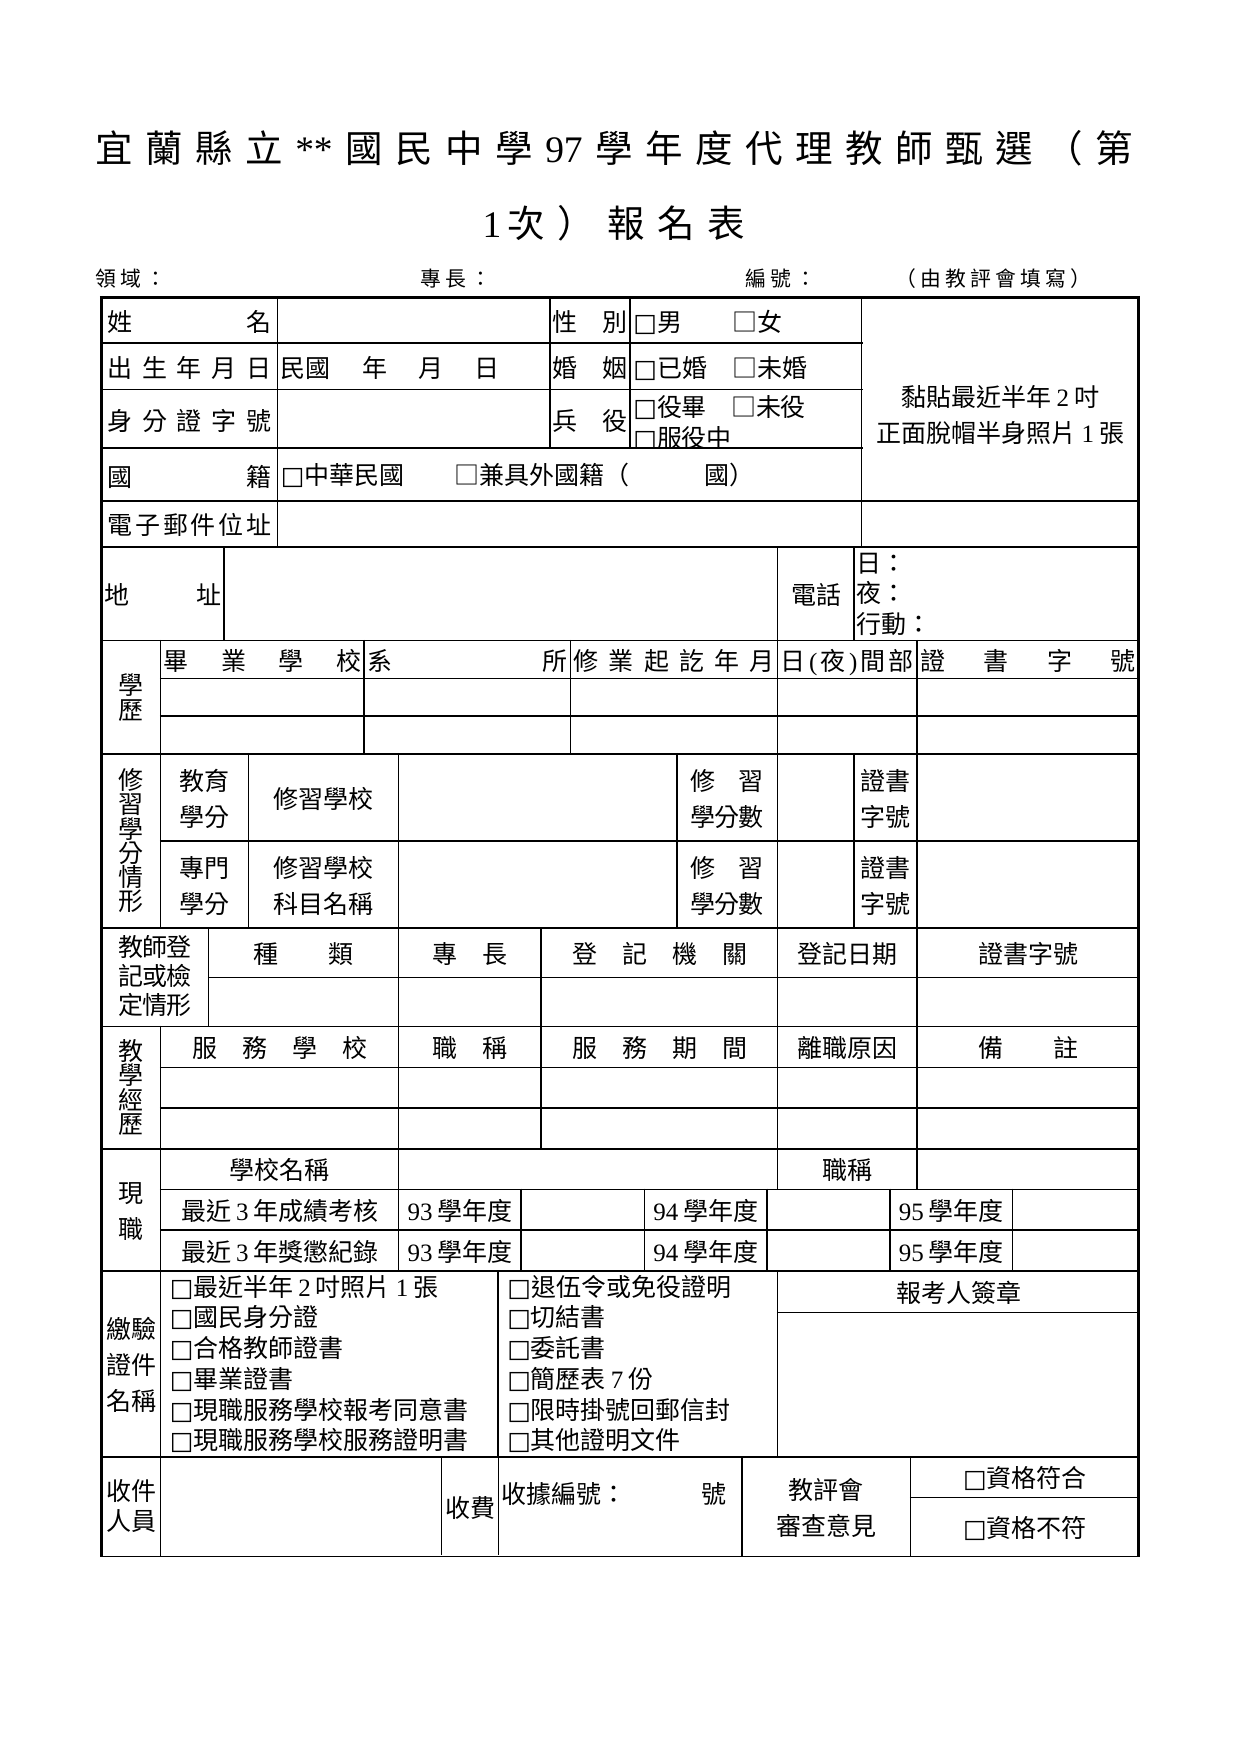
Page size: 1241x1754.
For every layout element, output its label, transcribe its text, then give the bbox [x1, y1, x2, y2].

table_cell 修 習 學分數 [678, 842, 777, 927]
table_cell 職稱 [778, 1150, 916, 1188]
table_cell [399, 1109, 540, 1148]
table_cell [225, 548, 777, 640]
table_cell 證書字號 [918, 641, 1137, 677]
table_cell □已婚 □未婚 [631, 344, 861, 389]
table_cell [161, 1109, 398, 1148]
table_cell 最近3年獎懲紀錄 [161, 1231, 398, 1270]
table_cell 最近3年成績考核 [161, 1190, 398, 1229]
table_cell [571, 679, 777, 715]
table_cell 修習學校 科目名稱 [249, 842, 398, 927]
table_cell 93學年度 [399, 1190, 520, 1229]
table_cell [542, 1109, 777, 1148]
table_cell 登 記 機 關 [542, 929, 777, 976]
table_cell 日(夜)間部 [778, 641, 916, 677]
table_cell 系所 [365, 641, 570, 677]
table_header 黏貼最近半年2吋 正面脫帽半身照片1張 [862, 299, 1137, 500]
table_cell [918, 679, 1137, 715]
table_cell 電話 [778, 548, 853, 640]
table_cell [778, 679, 916, 715]
table_cell [365, 679, 570, 715]
table_cell 電子郵件位址 [103, 502, 277, 546]
table_cell [918, 1109, 1137, 1148]
table_cell 出生年月日 [103, 344, 277, 389]
table_cell [768, 1231, 889, 1270]
table_header 姓名 [103, 299, 277, 342]
table_cell □資格不符 [911, 1498, 1137, 1556]
table_cell □資格符合 [911, 1458, 1137, 1497]
table_cell [918, 842, 1137, 927]
table_cell 學校名稱 [161, 1150, 398, 1188]
table_cell [278, 502, 861, 546]
table_cell 教育 學分 [161, 755, 248, 840]
table_cell [778, 842, 853, 927]
table_cell 93學年度 [399, 1231, 520, 1270]
table_cell 修習學校 [249, 755, 398, 840]
table_cell [161, 1068, 398, 1107]
table_header [278, 299, 549, 342]
table_cell [399, 1150, 777, 1188]
text 領域： 專長： 編號： （由教評會填寫） [95, 258, 1145, 296]
table_cell [778, 717, 916, 753]
table_cell 婚姻 [551, 344, 629, 389]
table_cell 服 務 學 校 [161, 1027, 398, 1066]
table_cell [399, 755, 676, 840]
table_header 性別 [551, 299, 629, 342]
table_cell 專門 學分 [161, 842, 248, 927]
table_cell 民國 年 月 日 [278, 344, 549, 389]
table_cell 收費 [442, 1458, 498, 1556]
table_cell [161, 679, 363, 715]
text 宜蘭縣立**國民中學97學年度代理教師甄選（第1次）報名表 [95, 108, 1145, 258]
table_cell [918, 717, 1137, 753]
table_cell [542, 1068, 777, 1107]
table_cell 現 職 [103, 1150, 160, 1270]
table_cell [1013, 1231, 1137, 1270]
table_cell 服 務 期 間 [542, 1027, 777, 1066]
table_cell [778, 1109, 916, 1148]
table_cell 證書 字號 [855, 842, 916, 927]
table_cell [778, 1068, 916, 1107]
table_cell [278, 390, 549, 447]
table_cell [918, 755, 1137, 840]
table_cell 94學年度 [645, 1190, 766, 1229]
table_cell 修 習 學分數 [678, 755, 777, 840]
table_cell 日： 夜： 行動： [855, 548, 1137, 640]
table_cell 收據編號： 號 [498, 1458, 741, 1556]
table_cell 專 長 [399, 929, 540, 976]
table_cell 94學年度 [645, 1231, 766, 1270]
table_cell 教師登 記或檢 定情形 [103, 929, 208, 1026]
table_cell [522, 1190, 644, 1229]
table_cell [209, 978, 398, 1026]
table_cell 登記日期 [778, 929, 916, 976]
table_cell 學歷 [103, 641, 160, 753]
table_cell [778, 1313, 1137, 1456]
table_cell [161, 1458, 442, 1556]
table_cell 證書 字號 [855, 755, 916, 840]
table_cell 地址 [103, 548, 223, 640]
table_cell 收件人員 [103, 1458, 160, 1556]
table_cell 教學經歷 [103, 1027, 160, 1148]
table_cell [918, 978, 1137, 1026]
table_cell 修業起訖年月 [571, 641, 777, 677]
table_cell 報考人簽章 [778, 1272, 1137, 1311]
table_cell [365, 717, 570, 753]
table_cell [1013, 1190, 1137, 1229]
table_cell 證書字號 [918, 929, 1137, 976]
table_cell □最近半年2吋照片1張 □國民身分證 □合格教師證書 □畢業證書 □現職服務學校報考同意書 □現職服務學校服務證明書 [161, 1272, 497, 1456]
table_cell 95學年度 [891, 1231, 1012, 1270]
table_cell [399, 842, 676, 927]
table_cell [522, 1231, 644, 1270]
table_cell [918, 1068, 1137, 1107]
table_header □男 □女 [631, 299, 861, 342]
table_cell 畢 業 學 校 [161, 641, 363, 677]
table_cell [542, 978, 777, 1026]
table_cell 教評會 審查意見 [743, 1458, 910, 1556]
table_cell □役畢 □未役 □服役中 [631, 390, 861, 447]
table_cell 繳驗證件名稱 [103, 1272, 160, 1456]
table_cell 離職原因 [778, 1027, 916, 1066]
table_cell [399, 978, 540, 1026]
table_cell 職 稱 [399, 1027, 540, 1066]
table_cell [778, 978, 916, 1026]
table_cell [778, 755, 853, 840]
table_cell [918, 1150, 1137, 1188]
table_cell [399, 1068, 540, 1107]
table_cell 備 註 [918, 1027, 1137, 1066]
table_cell □退伍令或免役證明 □切結書 □委託書 □簡歷表7份 □限時掛號回郵信封 □其他證明文件 [499, 1272, 777, 1456]
table_cell 修習學分情形 [103, 755, 160, 927]
table_cell 兵役 [551, 390, 629, 447]
table_cell 身分證字號 [103, 390, 277, 447]
table_cell 國籍 [103, 449, 277, 500]
table_cell □中華民國 □兼具外國籍（ 國） [278, 449, 861, 500]
table_cell [161, 717, 363, 753]
table_cell [571, 717, 777, 753]
table_cell 95學年度 [891, 1190, 1012, 1229]
table_cell [862, 502, 1137, 546]
table_cell [768, 1190, 889, 1229]
table_cell 種 類 [209, 929, 398, 976]
